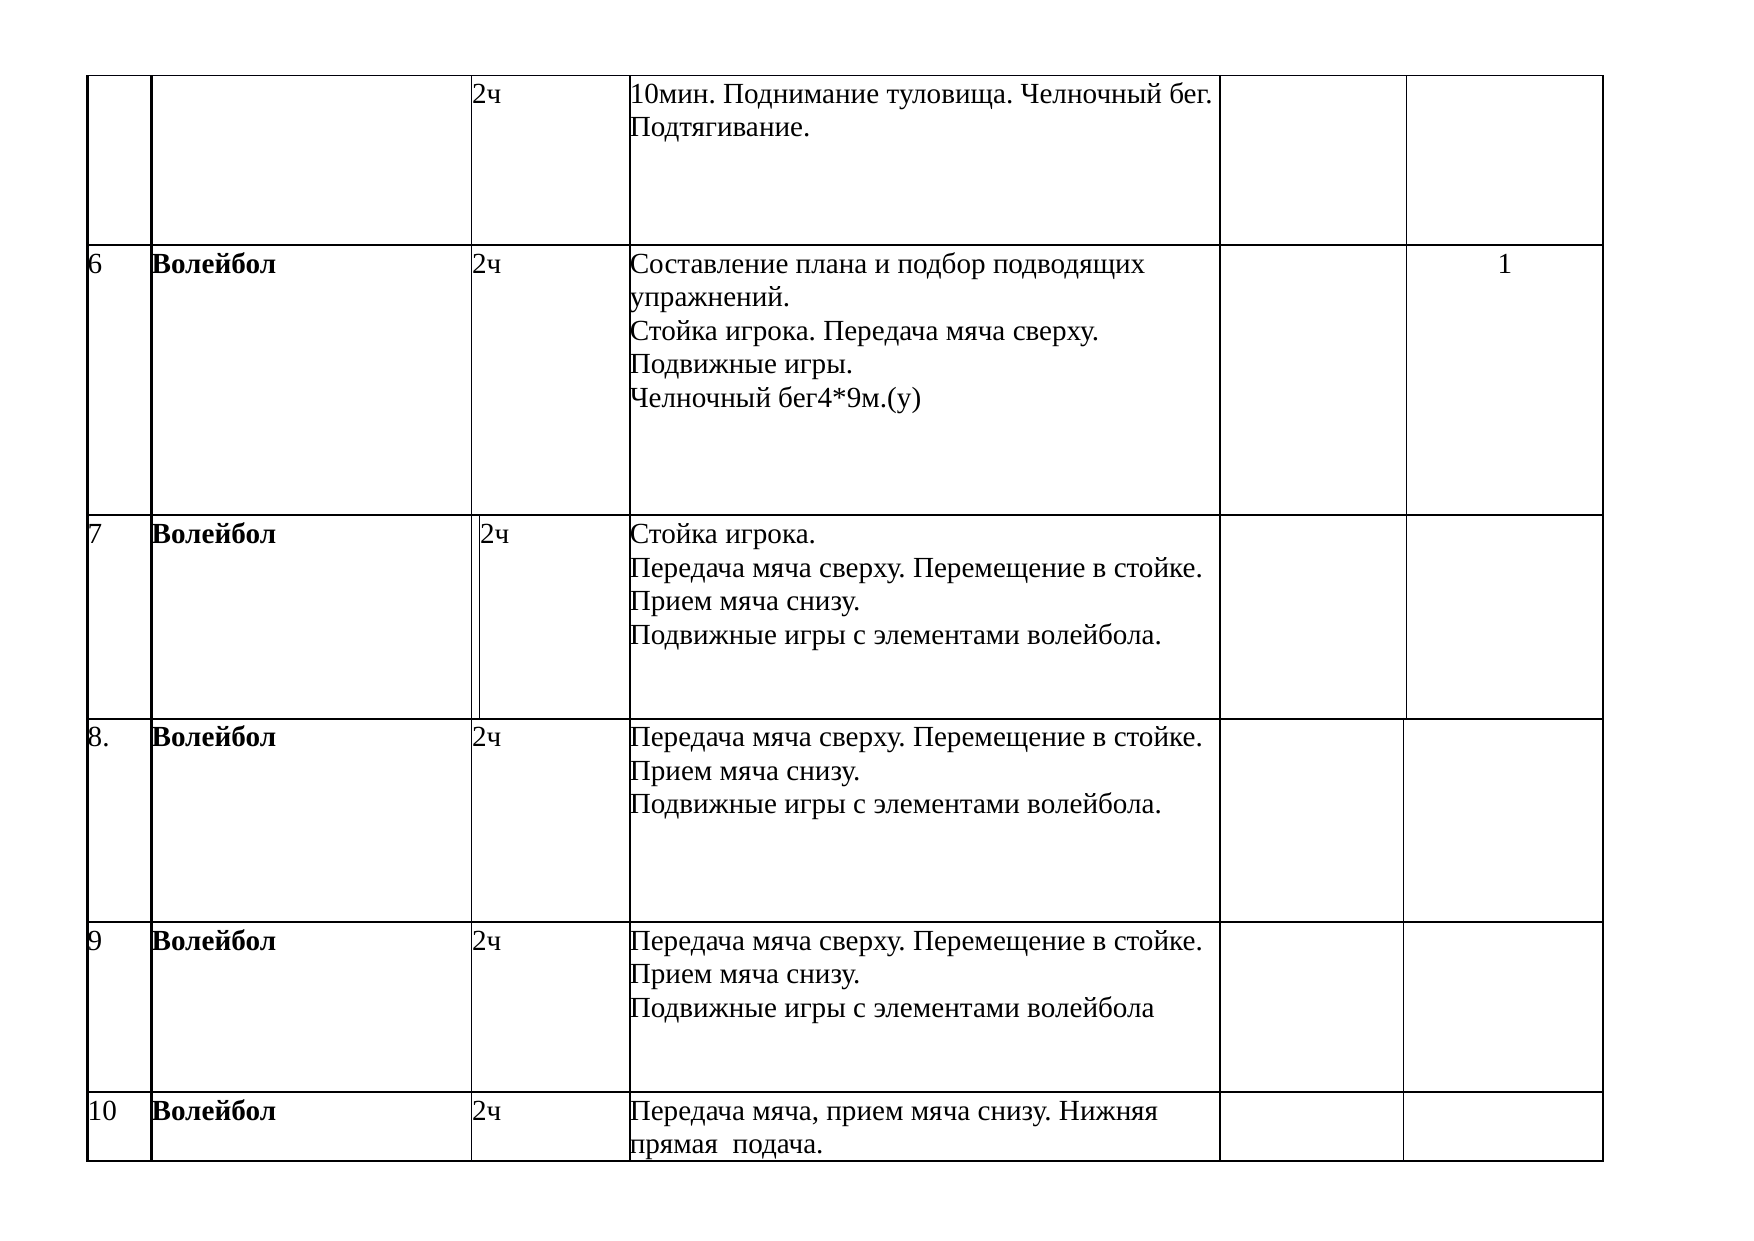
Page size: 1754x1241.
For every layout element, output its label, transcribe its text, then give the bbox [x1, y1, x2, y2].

table_cell 2ч [472, 76, 629, 244]
table_cell [153, 76, 471, 244]
table_cell [1407, 76, 1602, 244]
table_cell Волейбол [153, 720, 471, 921]
table_cell [1221, 923, 1403, 1091]
table_cell Волейбол [153, 516, 471, 717]
table_cell 2ч [480, 516, 629, 717]
table_cell 6 [89, 246, 150, 514]
table_cell 2ч [472, 246, 629, 514]
table_cell [1404, 1093, 1602, 1160]
table_cell [1404, 720, 1602, 921]
table_cell 2ч [472, 923, 629, 1091]
table_cell Передача мяча сверху. Перемещение в стойке. Прием мяча снизу. Подвижные игры с элементами волейбола [631, 923, 1219, 1091]
table_cell [1407, 516, 1602, 717]
table_cell [1221, 516, 1406, 717]
table_cell 1 [1407, 246, 1602, 514]
table_cell 2ч [472, 1093, 629, 1160]
table_cell 2ч [472, 720, 629, 921]
table_cell Передача мяча сверху. Перемещение в стойке. Прием мяча снизу. Подвижные игры с элементами волейбола. [631, 720, 1219, 921]
table_cell [472, 516, 479, 717]
table_cell [1221, 76, 1406, 244]
table_cell [1221, 246, 1406, 514]
table_cell [89, 76, 150, 244]
table_cell 7 [89, 516, 150, 717]
table_cell Волейбол [153, 246, 471, 514]
table_cell [1221, 1093, 1403, 1160]
table_cell [1404, 923, 1602, 1091]
table_cell Передача мяча, прием мяча снизу. Нижняя прямая подача. [631, 1093, 1219, 1160]
table_cell Стойка игрока. Передача мяча сверху. Перемещение в стойке. Прием мяча снизу. Подвижные игры с элементами волейбола. [631, 516, 1219, 717]
table_cell Волейбол [153, 1093, 471, 1160]
table_cell 10мин. Поднимание туловища. Челночный бег. Подтягивание. [631, 76, 1219, 244]
table_cell [1221, 720, 1403, 921]
table_cell 9 [89, 923, 150, 1091]
table_cell Составление плана и подбор подводящих упражнений. Стойка игрока. Передача мяча сверху. Подвижные игры. Челночный бег4*9м.(у) [631, 246, 1219, 514]
table_cell Волейбол [153, 923, 471, 1091]
table_cell 8. [89, 720, 150, 921]
table_cell 10 [89, 1093, 150, 1160]
